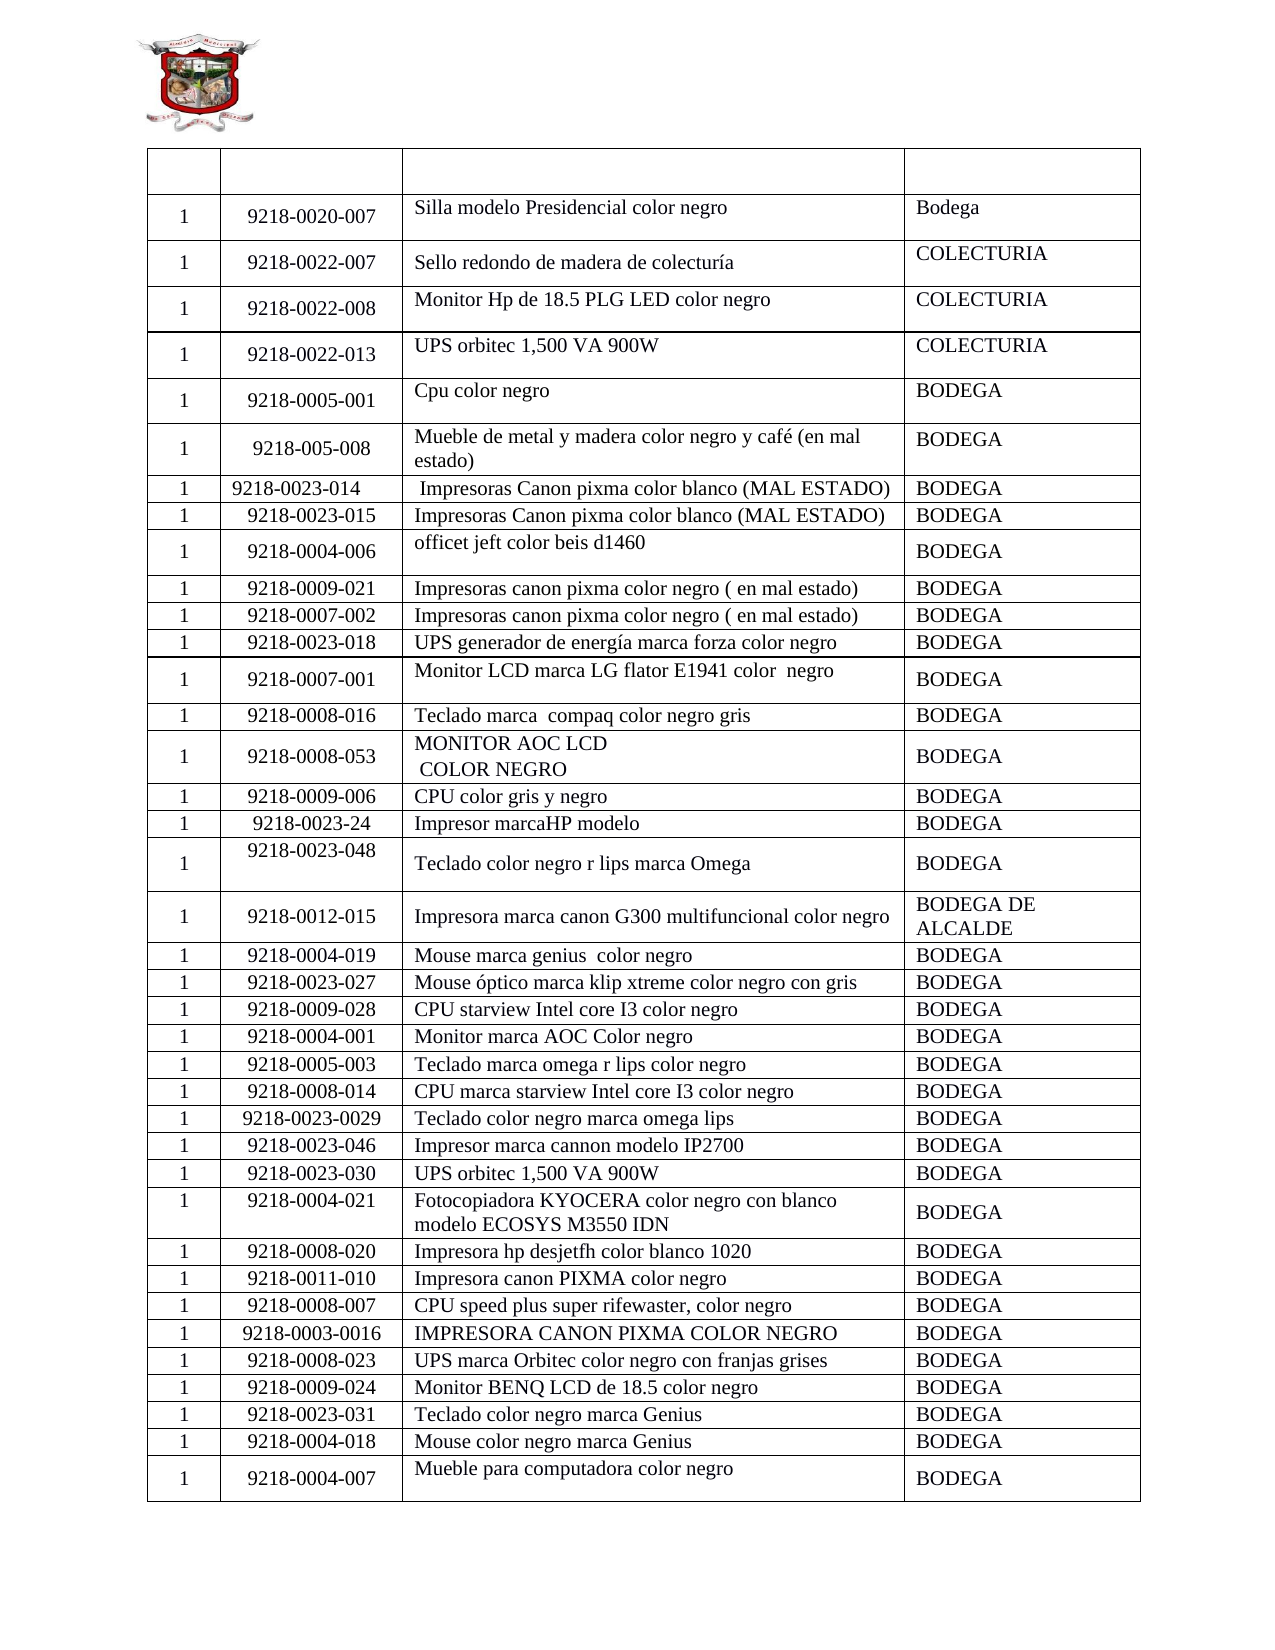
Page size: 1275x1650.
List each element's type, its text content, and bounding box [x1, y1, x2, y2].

table_cell 1 [148, 838, 220, 891]
table_cell 1 [148, 287, 220, 331]
table_cell 1 [148, 997, 220, 1023]
table_cell BODEGA [905, 1320, 1140, 1347]
table_cell Impresor marcaHP modelo [403, 811, 904, 837]
table_cell 9218-0008-007 [221, 1293, 402, 1319]
table_cell BODEGA [905, 1239, 1140, 1265]
table_cell 9218-005-008 [221, 424, 402, 474]
table_cell UPS orbitec 1,500 VA 900W [403, 333, 904, 377]
table_cell 9218-0023-048 [221, 838, 402, 891]
table_cell 9218-0004-006 [221, 530, 402, 575]
table_cell 1 [148, 943, 220, 969]
table_cell 9218-0003-0016 [221, 1320, 402, 1347]
table_cell 9218-0011-010 [221, 1266, 402, 1292]
table_cell 1 [148, 1052, 220, 1078]
table_cell BODEGA [905, 658, 1140, 702]
table_cell 1 [148, 1266, 220, 1292]
table_cell Impresoras Canon pixma color blanco (MAL ESTADO) [403, 503, 904, 529]
table_cell BODEGA [905, 838, 1140, 891]
table_cell 9218-0023-046 [221, 1133, 402, 1159]
table_cell Monitor BENQ LCD de 18.5 color negro [403, 1375, 904, 1401]
table_cell BODEGA [905, 1375, 1140, 1401]
table_cell BODEGA [905, 1188, 1140, 1238]
table_cell MONITOR AOC LCD COLOR NEGRO [403, 731, 904, 783]
table_cell 9218-0007-002 [221, 603, 402, 629]
table_cell 1 [148, 1079, 220, 1105]
table_cell 1 [148, 1293, 220, 1319]
table_cell 9218-0008-053 [221, 731, 402, 783]
table_cell 9218-0009-024 [221, 1375, 402, 1401]
table_cell BODEGA [905, 1133, 1140, 1159]
table_cell BODEGA [905, 424, 1140, 474]
table_cell BODEGA [905, 576, 1140, 602]
table_cell 1 [148, 1239, 220, 1265]
table_cell Teclado color negro r lips marca Omega [403, 838, 904, 891]
table_cell 1 [148, 1106, 220, 1132]
table_cell 1 [148, 476, 220, 502]
table_cell BODEGA [905, 1293, 1140, 1319]
table_cell UPS generador de energía marca forza color negro [403, 630, 904, 656]
table_cell BODEGA [905, 784, 1140, 810]
table_cell 1 [148, 704, 220, 729]
table_cell 1 [148, 630, 220, 656]
table_cell 9218-0009-006 [221, 784, 402, 810]
table_cell 1 [148, 1348, 220, 1374]
table_cell Monitor Hp de 18.5 PLG LED color negro [403, 287, 904, 331]
table_cell CPU speed plus super rifewaster, color negro [403, 1293, 904, 1319]
table_cell BODEGA [905, 1079, 1140, 1105]
table_cell 9218-0020-007 [221, 195, 402, 239]
table_cell 1 [148, 784, 220, 810]
table_cell 9218-0005-001 [221, 379, 402, 423]
table_cell 1 [148, 530, 220, 575]
table_cell 9218-0023-018 [221, 630, 402, 656]
table_cell UPS marca Orbitec color negro con franjas grises [403, 1348, 904, 1374]
table_cell 1 [148, 241, 220, 286]
table_cell 1 [148, 658, 220, 702]
table_cell Mouse color negro marca Genius [403, 1429, 904, 1455]
table_cell Teclado marca compaq color negro gris [403, 704, 904, 729]
table_cell Mueble para computadora color negro [403, 1456, 904, 1501]
table_cell BODEGA [905, 1456, 1140, 1501]
table_cell 9218-0008-023 [221, 1348, 402, 1374]
table_cell CPU starview Intel core I3 color negro [403, 997, 904, 1023]
table_cell 1 [148, 333, 220, 377]
table_cell Bodega [905, 195, 1140, 239]
table_cell 1 [148, 195, 220, 239]
table_cell BODEGA [905, 1106, 1140, 1132]
table_cell 9218-0008-016 [221, 704, 402, 729]
table_cell 9218-0023-015 [221, 503, 402, 529]
table_cell 1 [148, 731, 220, 783]
table_cell 1 [148, 1402, 220, 1428]
table_cell Impresoras canon pixma color negro ( en mal estado) [403, 603, 904, 629]
table_cell 9218-0004-001 [221, 1025, 402, 1051]
table_cell 9218-0007-001 [221, 658, 402, 702]
table_cell 9218-0022-013 [221, 333, 402, 377]
table_cell 1 [148, 1188, 220, 1238]
table_cell BODEGA [905, 704, 1140, 729]
table_cell 1 [148, 576, 220, 602]
table_cell CPU color gris y negro [403, 784, 904, 810]
table_cell BODEGA [905, 811, 1140, 837]
table_cell 1 [148, 1133, 220, 1159]
table_cell Teclado color negro marca omega lips [403, 1106, 904, 1132]
table_cell BODEGA [905, 1348, 1140, 1374]
table_cell BODEGA [905, 731, 1140, 783]
table_cell 9218-0023-014 [221, 476, 402, 502]
table_cell 9218-0005-003 [221, 1052, 402, 1078]
table_cell 1 [148, 1320, 220, 1347]
table_cell Impresora canon PIXMA color negro [403, 1266, 904, 1292]
table_cell BODEGA [905, 997, 1140, 1023]
table_cell 9218-0023-030 [221, 1160, 402, 1187]
table_cell [403, 149, 904, 194]
table_cell 1 [148, 379, 220, 423]
table_cell [148, 149, 220, 194]
table_cell Cpu color negro [403, 379, 904, 423]
table_cell BODEGA [905, 603, 1140, 629]
table_cell COLECTURIA [905, 333, 1140, 377]
table_cell 9218-0022-007 [221, 241, 402, 286]
table_cell BODEGA [905, 943, 1140, 969]
table_cell COLECTURIA [905, 287, 1140, 331]
table_cell 1 [148, 424, 220, 474]
table_cell 9218-0023-027 [221, 970, 402, 996]
table_cell BODEGA [905, 1402, 1140, 1428]
table_cell BODEGA DE ALCALDE [905, 892, 1140, 942]
table_cell Teclado color negro marca Genius [403, 1402, 904, 1428]
table_cell Mouse óptico marca klip xtreme color negro con gris [403, 970, 904, 996]
table_cell 9218-0009-028 [221, 997, 402, 1023]
table_cell Sello redondo de madera de colecturía [403, 241, 904, 286]
table_cell Fotocopiadora KYOCERA color negro con blanco modelo ECOSYS M3550 IDN [403, 1188, 904, 1238]
table_cell BODEGA [905, 1429, 1140, 1455]
table_cell Silla modelo Presidencial color negro [403, 195, 904, 239]
table_cell 9218-0012-015 [221, 892, 402, 942]
table_cell COLECTURIA [905, 241, 1140, 286]
table_cell 1 [148, 1025, 220, 1051]
table_cell 9218-0008-020 [221, 1239, 402, 1265]
table_cell [221, 149, 402, 194]
table_cell 1 [148, 1375, 220, 1401]
table_cell Teclado marca omega r lips color negro [403, 1052, 904, 1078]
table_cell BODEGA [905, 530, 1140, 575]
table_cell 9218-0004-019 [221, 943, 402, 969]
table_cell Impresor marca cannon modelo IP2700 [403, 1133, 904, 1159]
table_cell 9218-0022-008 [221, 287, 402, 331]
table_cell Impresoras Canon pixma color blanco (MAL ESTADO) [403, 476, 904, 502]
table_cell BODEGA [905, 1025, 1140, 1051]
table_cell 1 [148, 1160, 220, 1187]
table_cell 9218-0004-021 [221, 1188, 402, 1238]
table_cell 1 [148, 811, 220, 837]
table_cell 9218-0008-014 [221, 1079, 402, 1105]
table_cell BODEGA [905, 630, 1140, 656]
table_cell CPU marca starview Intel core I3 color negro [403, 1079, 904, 1105]
table_cell UPS orbitec 1,500 VA 900W [403, 1160, 904, 1187]
table_cell 1 [148, 603, 220, 629]
table_cell Mouse marca genius color negro [403, 943, 904, 969]
table_cell Impresora marca canon G300 multifuncional color negro [403, 892, 904, 942]
table_cell Monitor marca AOC Color negro [403, 1025, 904, 1051]
table_cell 1 [148, 503, 220, 529]
table_cell BODEGA [905, 503, 1140, 529]
table_cell 1 [148, 1429, 220, 1455]
table_cell 1 [148, 1456, 220, 1501]
table_cell 9218-0004-018 [221, 1429, 402, 1455]
table_cell IMPRESORA CANON PIXMA COLOR NEGRO [403, 1320, 904, 1347]
table_cell BODEGA [905, 1266, 1140, 1292]
table_cell Impresoras canon pixma color negro ( en mal estado) [403, 576, 904, 602]
table_cell 1 [148, 970, 220, 996]
table_cell Monitor LCD marca LG flator E1941 color negro [403, 658, 904, 702]
table_cell [905, 149, 1140, 194]
table_cell 9218-0009-021 [221, 576, 402, 602]
table_cell 9218-0023-24 [221, 811, 402, 837]
table_cell 1 [148, 892, 220, 942]
table_cell officet jeft color beis d1460 [403, 530, 904, 575]
table_cell 9218-0023-031 [221, 1402, 402, 1428]
table_cell BODEGA [905, 970, 1140, 996]
table_cell BODEGA [905, 1052, 1140, 1078]
table_cell BODEGA [905, 1160, 1140, 1187]
table_cell BODEGA [905, 379, 1140, 423]
table_cell Impresora hp desjetfh color blanco 1020 [403, 1239, 904, 1265]
table_cell Mueble de metal y madera color negro y café (en mal estado) [403, 424, 904, 474]
table_cell BODEGA [905, 476, 1140, 502]
table_cell 9218-0004-007 [221, 1456, 402, 1501]
table_cell 9218-0023-0029 [221, 1106, 402, 1132]
